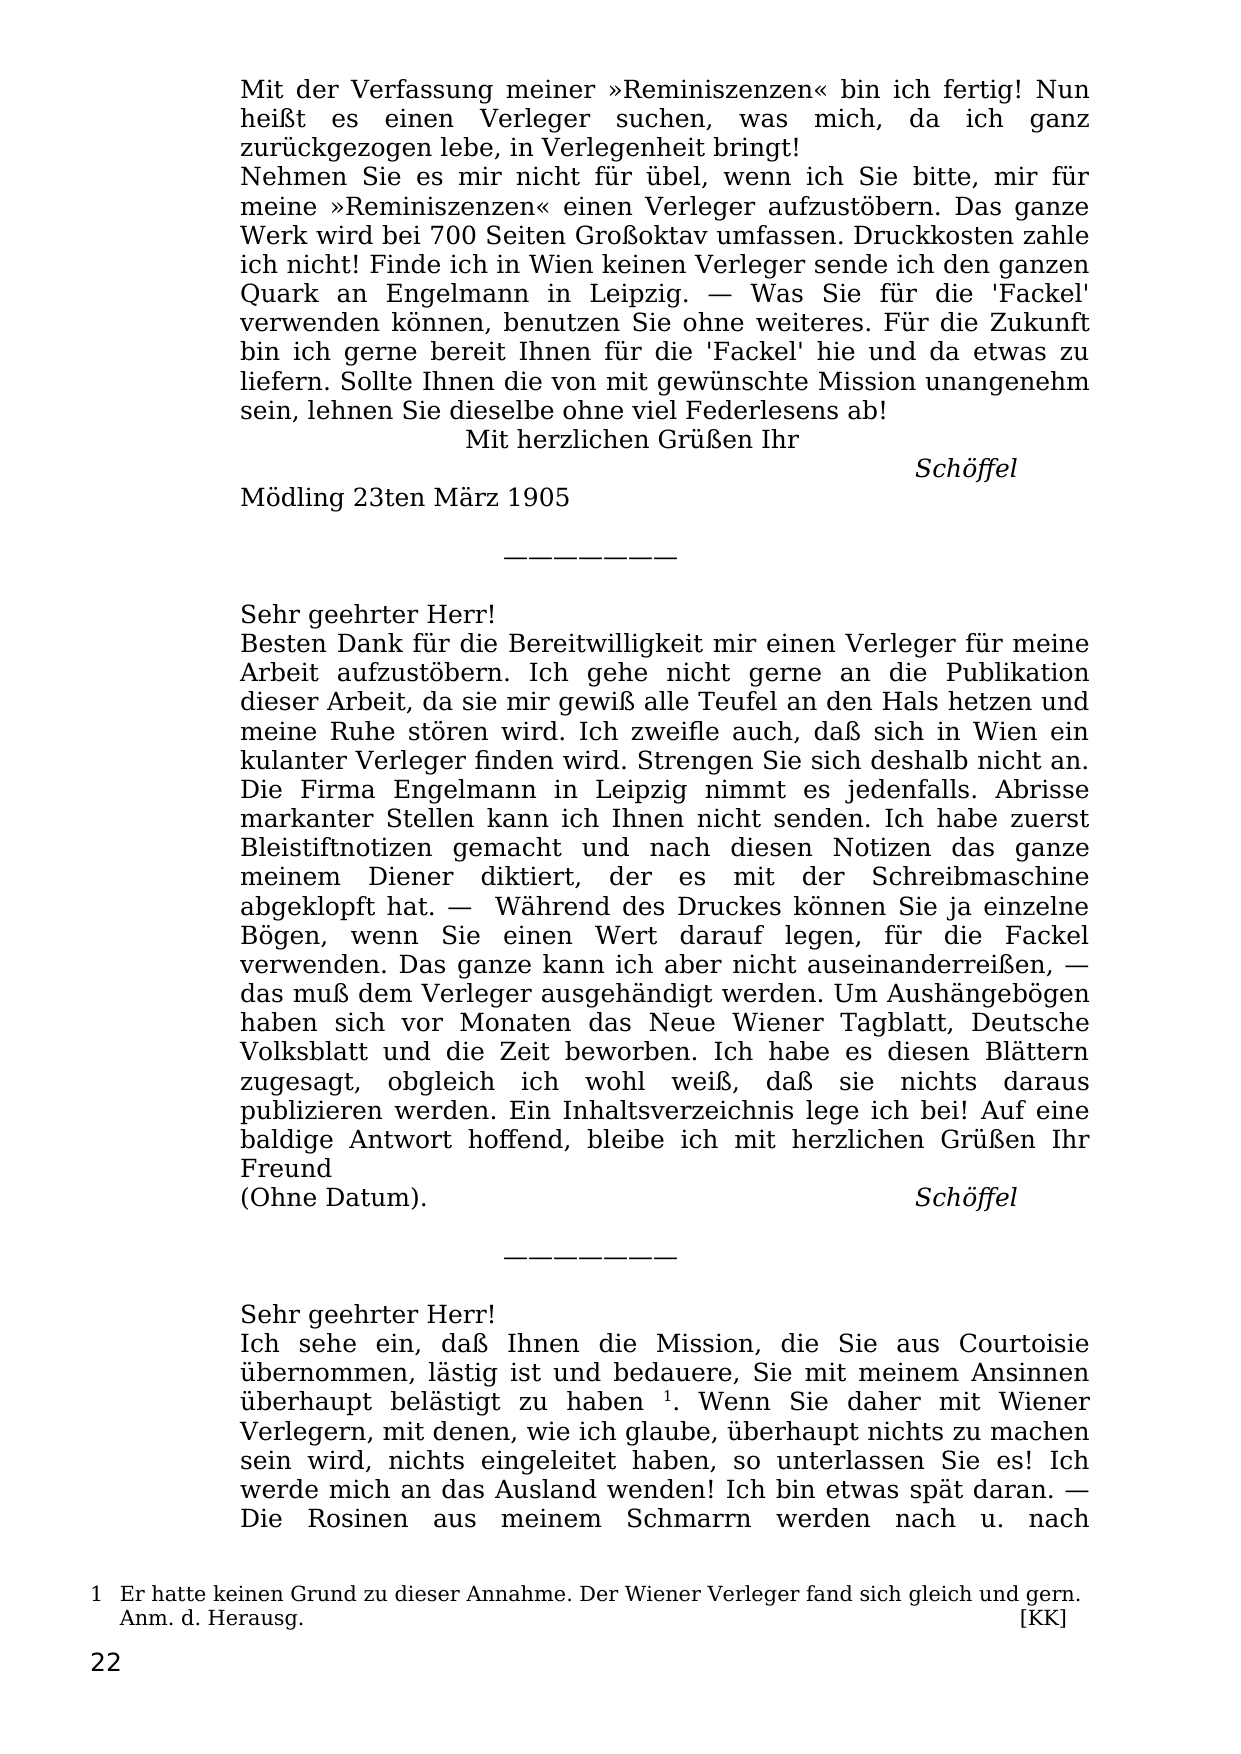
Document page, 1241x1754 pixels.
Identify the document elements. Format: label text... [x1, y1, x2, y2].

text Nehmen Sie es mir nicht für übel, wenn ich Sie bitte, mir für meine »Reminiszenzen« einen Verleger aufzustöbern. Das ganze Werk wird bei 700 Seiten Großoktav umfassen. Druckkosten zahle ich nicht! Finde ich in Wien keinen Verleger sende ich den ganzen Quark an Engelmann in Leipzig. — Was Sie für die 'Fackel' verwenden können, benutzen Sie ohne weiteres. Für die Zukunft bin ich gerne bereit Ihnen für die 'Fackel' hie und da etwas zu liefern. Sollte Ihnen die von mit gewünschte Mission unangenehm sein, lehnen Sie dieselbe ohne viel Federlesens ab! [240, 162, 1091, 425]
text Schöffel [240, 454, 1091, 483]
text ——————— [90, 1242, 1091, 1271]
text ——————— [90, 542, 1091, 571]
text Mit der Verfassung meiner »Reminiszenzen« bin ich fertig! Nun heißt es einen Verleger suchen, was mich, da ich ganz zurückgezogen lebe, in Verlegenheit bringt! [240, 75, 1091, 162]
text Sehr geehrter Herr! [240, 1300, 1091, 1329]
text Mödling 23ten März 1905 [240, 483, 1091, 512]
text Sehr geehrter Herr! [240, 600, 1091, 629]
text Ich sehe ein, daß Ihnen die Mission, die Sie aus Courtoisie übernommen, lästig ist und bedauere, Sie mit meinem Ansinnen überhaupt belästigt zu haben . Wenn Sie daher mit Wiener Verlegern, mit denen, wie ich glaube, überhaupt nichts zu machen sein wird, nichts eingeleitet haben, so unterlassen Sie es! Ich werde mich an das Ausland wenden! Ich bin etwas spät daran. — Die Rosinen aus meinem Schmarrn werden nach u. nach [240, 1329, 1091, 1533]
text (Ohne Datum). Schöffel [240, 1183, 1091, 1212]
text Mit herzlichen Grüßen Ihr [240, 425, 1091, 454]
text Besten Dank für die Bereitwilligkeit mir einen Verleger für meine Arbeit aufzustöbern. Ich gehe nicht gerne an die Publikation dieser Arbeit, da sie mir gewiß alle Teufel an den Hals hetzen und meine Ruhe stören wird. Ich zweifle auch, daß sich in Wien ein kulanter Verleger finden wird. Strengen Sie sich deshalb nicht an. Die Firma Engelmann in Leipzig nimmt es jedenfalls. Abrisse markanter Stellen kann ich Ihnen nicht senden. Ich habe zuerst Bleistiftnotizen gemacht und nach diesen Notizen das ganze meinem Diener diktiert, der es mit der Schreibmaschine abgeklopft hat. — Während des Druckes können Sie ja einzelne Bögen, wenn Sie einen Wert darauf legen, für die Fackel verwenden. Das ganze kann ich aber nicht auseinanderreißen, — das muß dem Verleger ausgehändigt werden. Um Aushängebögen haben sich vor Monaten das Neue Wiener Tagblatt, Deutsche Volksblatt und die Zeit beworben. Ich habe es diesen Blättern zugesagt, obgleich ich wohl weiß, daß sie nichts daraus publizieren werden. Ein Inhaltsverzeichnis lege ich bei! Auf eine baldige Antwort hoffend, bleibe ich mit herzlichen Grüßen Ihr Freund [240, 629, 1091, 1183]
text Er hatte keinen Grund zu dieser Annahme. Der Wiener Verleger fand sich gleich und gern. Anm. d. Herausg. [KK] [90, 1582, 1091, 1631]
